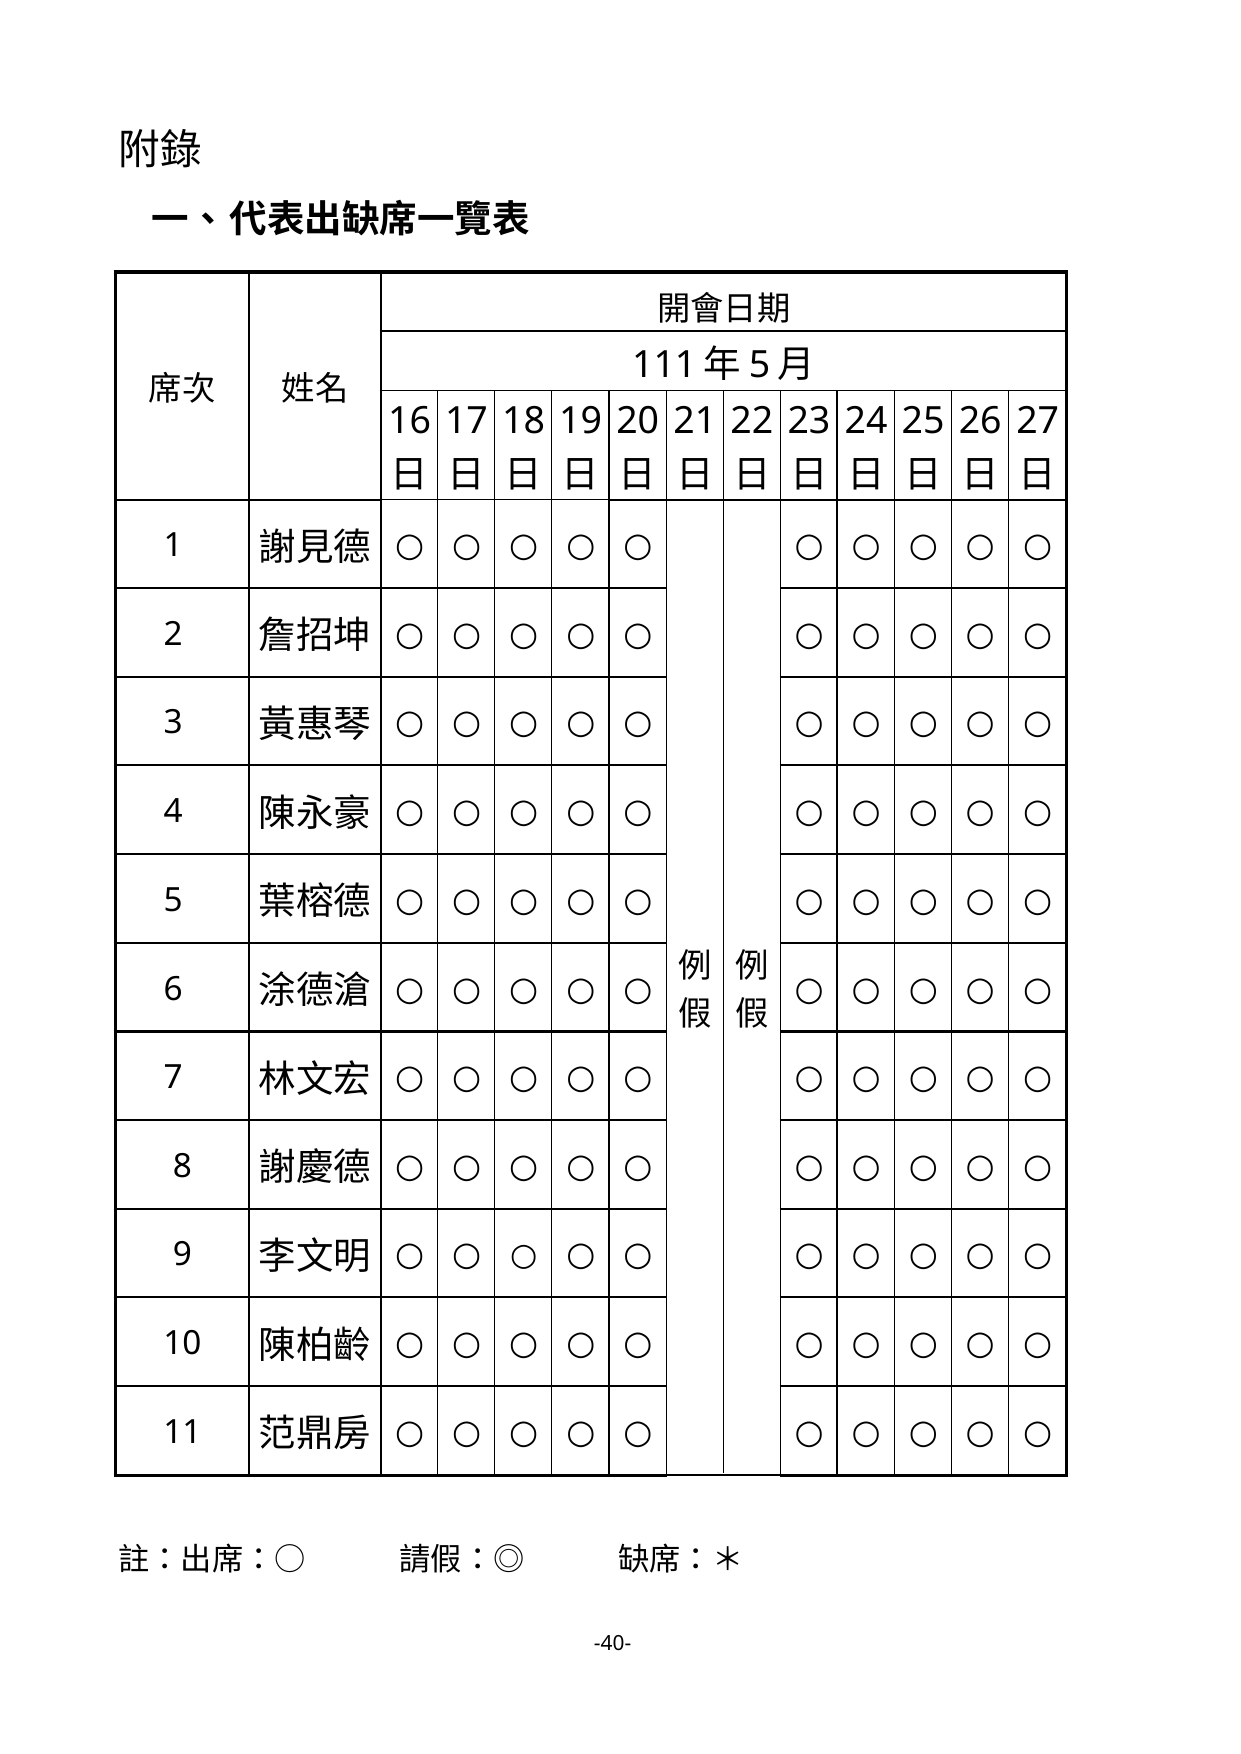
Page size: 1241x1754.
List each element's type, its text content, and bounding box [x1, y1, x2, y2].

table_cell 林文宏 [250, 1033, 380, 1119]
table_cell ○ [895, 944, 951, 1030]
table_cell ○ [838, 1033, 894, 1119]
table_cell 李文明 [250, 1210, 380, 1296]
table_cell ○ [781, 501, 836, 587]
table_cell ○ [552, 1387, 608, 1473]
table_cell ○ [382, 500, 437, 587]
table_cell 25日 [895, 391, 951, 498]
table_cell ○ [552, 1210, 608, 1296]
table_cell 27 日 [1009, 391, 1065, 498]
table_cell ○ [1009, 501, 1065, 587]
table_cell ○ [838, 1121, 894, 1208]
text 附錄 [118, 118, 1122, 176]
table_cell ○ [495, 1387, 551, 1473]
table_cell 陳永豪 [250, 766, 380, 853]
table_cell ○ [838, 678, 894, 764]
text 註：出席：○ 請假：◎ 缺席：＊ [118, 1534, 1122, 1580]
table_cell 22日 [724, 391, 780, 498]
table_cell ○ [895, 1298, 951, 1385]
table_cell ○ [552, 1121, 608, 1208]
table_cell ○ [1009, 589, 1065, 676]
table_cell ○ [1009, 1121, 1065, 1208]
table_cell ○ [438, 1121, 494, 1208]
table_cell 范鼎房 [250, 1387, 380, 1473]
table_cell ○ [552, 1033, 608, 1119]
table_cell 陳柏齡 [250, 1298, 380, 1385]
table_cell 葉榕德 [250, 855, 380, 942]
table_cell ○ [781, 1121, 836, 1208]
table_cell 謝見德 [250, 501, 380, 587]
table_cell 10 [117, 1298, 248, 1385]
table_cell ○ [895, 855, 951, 942]
table_cell 20日 [610, 391, 666, 498]
table_cell 涂德滄 [250, 944, 380, 1030]
table_cell [117, 855, 248, 942]
table_cell ○ [495, 1210, 551, 1296]
table_cell ○ [1009, 766, 1065, 853]
table_cell ○ [495, 944, 551, 1030]
table_cell ○ [610, 766, 666, 853]
table_cell ○ [610, 1298, 666, 1385]
table_cell ○ [895, 589, 951, 676]
table_cell [117, 501, 248, 587]
table_cell ○ [382, 678, 437, 764]
table_cell 詹招坤 [250, 589, 380, 676]
table_cell ○ [438, 678, 494, 764]
table_cell ○ [781, 1210, 836, 1296]
table_cell 21日 [667, 391, 723, 498]
table_cell ○ [382, 1298, 437, 1385]
table_cell ○ [1009, 1033, 1065, 1119]
table_cell ○ [895, 1033, 951, 1119]
table_cell ○ [781, 1033, 836, 1119]
table_cell 23日 [781, 391, 836, 498]
table_cell ○ [781, 678, 836, 764]
table_cell ○ [495, 1298, 551, 1385]
table_cell ○ [781, 766, 836, 853]
table_cell ○ [552, 855, 608, 942]
table_cell 謝慶德 [250, 1121, 380, 1208]
table_cell ○ [895, 1387, 951, 1473]
table_cell ○ [952, 1387, 1008, 1473]
table_cell ○ [1009, 944, 1065, 1030]
table_cell ○ [495, 500, 551, 587]
table_cell ○ [382, 1033, 437, 1119]
table_cell [117, 766, 248, 853]
table_cell [117, 1033, 248, 1119]
table_cell ○ [781, 1298, 836, 1385]
table_cell 26日 [952, 391, 1008, 498]
table_cell ○ [781, 589, 836, 676]
table_cell ○ [610, 678, 666, 764]
table_cell 111年5月 [382, 332, 1065, 390]
table_cell ○ [438, 855, 494, 942]
table_cell ○ [952, 1121, 1008, 1208]
table_cell ○ [838, 589, 894, 676]
table_cell ○ [1009, 855, 1065, 942]
table_cell ○ [838, 855, 894, 942]
subtitle 代表出缺席一覽表 [151, 189, 1122, 243]
table_cell ○ [438, 1387, 494, 1473]
table_cell ○ [838, 766, 894, 853]
table_cell ○ [495, 589, 551, 676]
table_cell ○ [1009, 1210, 1065, 1296]
table_cell ○ [438, 1210, 494, 1296]
table_cell ○ [1009, 1298, 1065, 1385]
table_cell ○ [382, 766, 437, 853]
table_cell ○ [438, 1033, 494, 1119]
table_cell 18日 [495, 391, 551, 498]
table_cell 例假 [667, 501, 723, 1473]
table_cell ○ [895, 1121, 951, 1208]
table_cell ○ [610, 1121, 666, 1208]
table_cell 黃惠琴 [250, 678, 380, 764]
table_cell ○ [952, 1210, 1008, 1296]
table_cell ○ [382, 589, 437, 676]
table_cell ○ [838, 1210, 894, 1296]
table_cell ○ [438, 944, 494, 1030]
table_cell 24日 [838, 391, 894, 498]
table_cell ○ [610, 501, 666, 587]
table_cell ○ [382, 1387, 437, 1473]
table_cell [117, 678, 248, 764]
table_cell ○ [1009, 1387, 1065, 1473]
table_cell ○ [610, 1033, 666, 1119]
table_cell ○ [952, 766, 1008, 853]
table_cell ○ [838, 1387, 894, 1473]
table_cell ○ [1009, 678, 1065, 764]
table_cell ○ [610, 1387, 666, 1473]
table_cell ○ [438, 1298, 494, 1385]
table_cell ○ [438, 766, 494, 853]
table_cell ○ [952, 1033, 1008, 1119]
table_cell ○ [610, 855, 666, 942]
table_cell ○ [952, 944, 1008, 1030]
table_cell [117, 589, 248, 676]
table_cell ○ [552, 678, 608, 764]
table_cell ○ [552, 589, 608, 676]
table_header 席次 [117, 274, 248, 498]
table_cell ○ [895, 1210, 951, 1296]
table_cell ○ [895, 678, 951, 764]
table_cell ○ [838, 1298, 894, 1385]
table_cell 9 [117, 1210, 248, 1296]
table_cell ○ [382, 1210, 437, 1296]
table_cell 例假 [724, 501, 780, 1473]
table_cell ○ [952, 589, 1008, 676]
table_cell ○ [495, 1121, 551, 1208]
table_cell 19日 [552, 391, 608, 498]
table_cell ○ [382, 944, 437, 1030]
table_cell ○ [610, 589, 666, 676]
table_cell ○ [895, 501, 951, 587]
table_cell ○ [952, 501, 1008, 587]
table_cell ○ [610, 944, 666, 1030]
table_header 開會日期 [382, 274, 1065, 330]
table_cell ○ [438, 500, 494, 587]
table_cell ○ [952, 855, 1008, 942]
table_cell ○ [495, 678, 551, 764]
table_cell ○ [781, 1387, 836, 1473]
table_cell 8 [117, 1121, 248, 1208]
table_cell ○ [781, 855, 836, 942]
table_cell ○ [382, 1121, 437, 1208]
table_cell ○ [952, 1298, 1008, 1385]
table_cell ○ [495, 855, 551, 942]
table_cell ○ [838, 501, 894, 587]
table_cell ○ [838, 944, 894, 1030]
table_cell ○ [382, 855, 437, 942]
table_cell [117, 944, 248, 1030]
table_cell ○ [552, 766, 608, 853]
table_cell 16日 [382, 391, 437, 498]
table_cell ○ [495, 766, 551, 853]
table_cell ○ [781, 944, 836, 1030]
table_cell ○ [552, 500, 608, 587]
table_cell ○ [495, 1033, 551, 1119]
table_cell ○ [952, 678, 1008, 764]
table_cell 17日 [438, 391, 494, 498]
table_cell ○ [438, 589, 494, 676]
table_cell 11 [117, 1387, 248, 1473]
table_cell ○ [552, 1298, 608, 1385]
table_cell ○ [552, 944, 608, 1030]
table_header 姓名 [250, 274, 380, 498]
table_cell ○ [610, 1210, 666, 1296]
table_cell ○ [895, 766, 951, 853]
